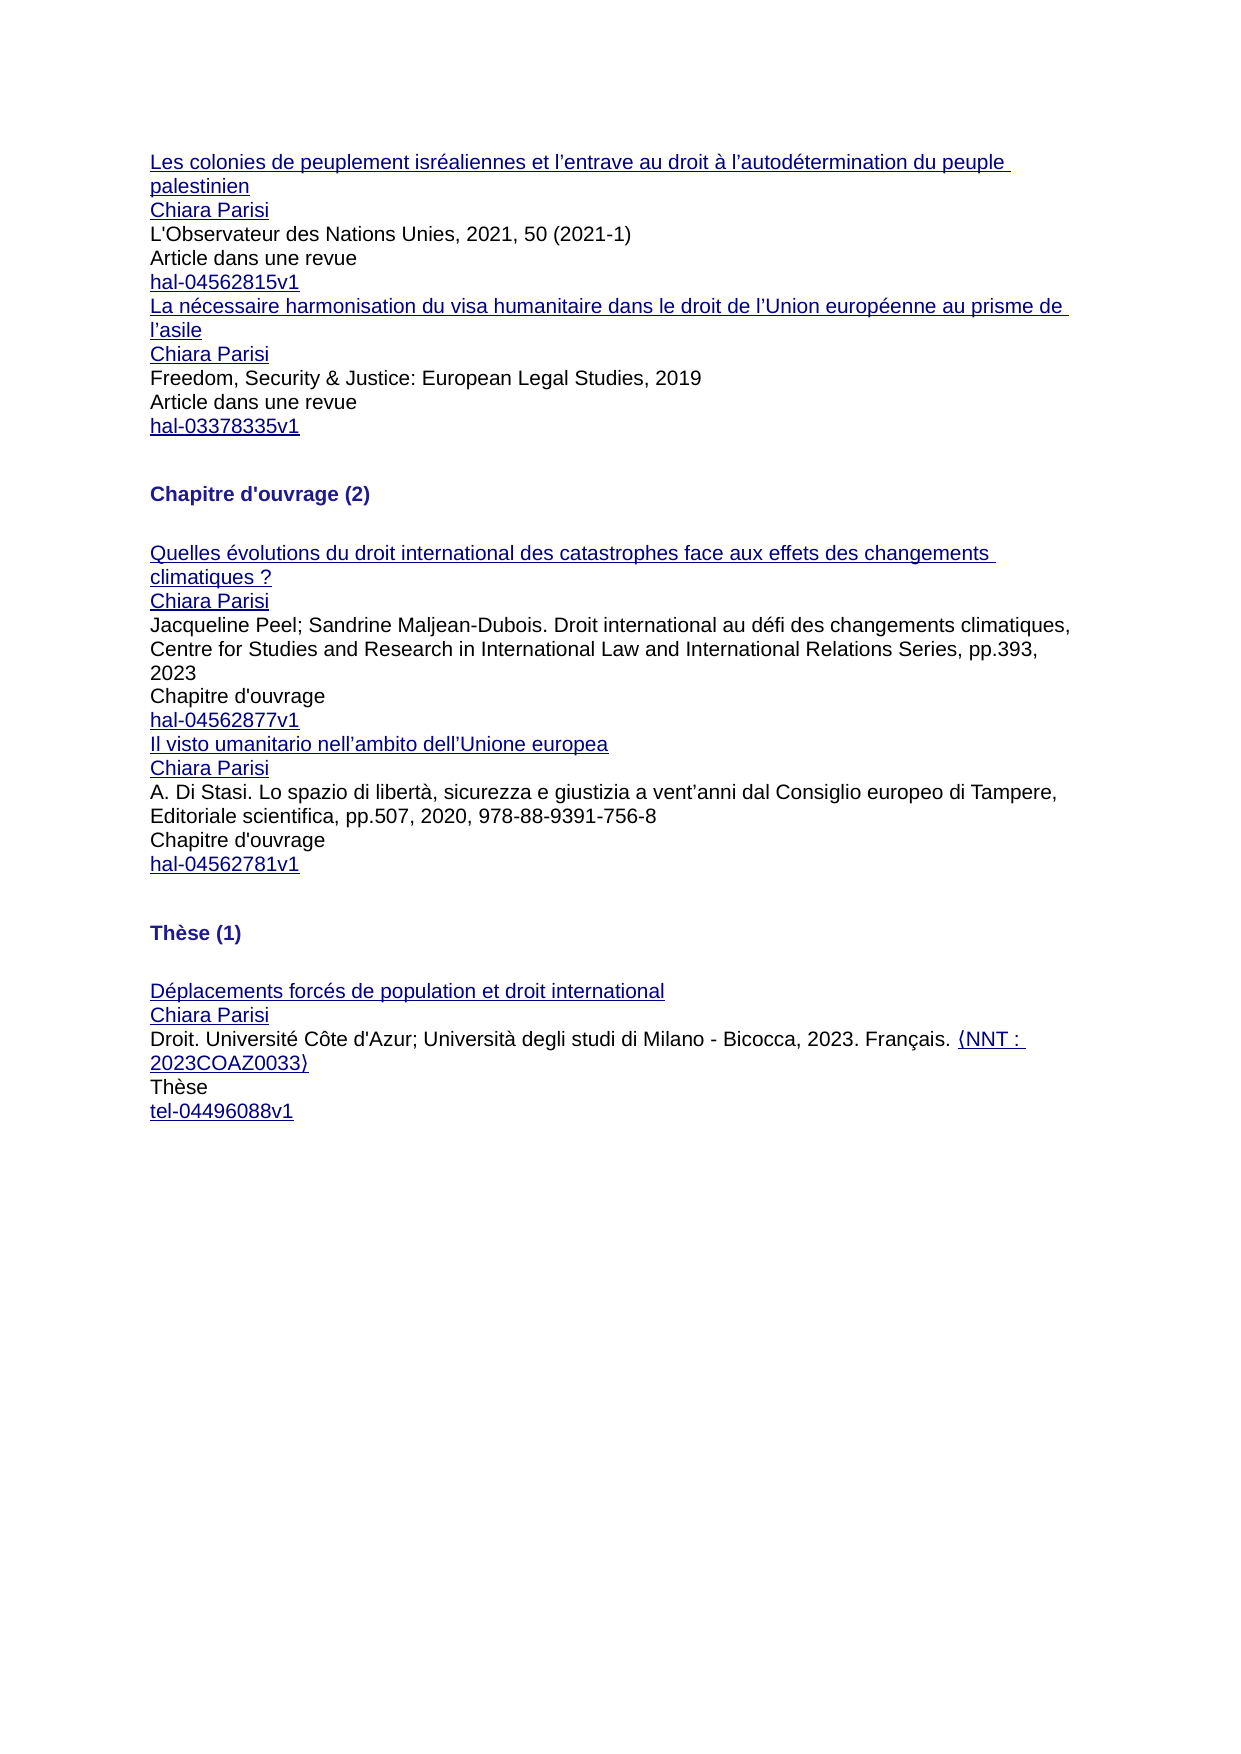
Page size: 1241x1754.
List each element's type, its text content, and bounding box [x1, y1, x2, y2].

table_cell Les colonies de peuplement isréaliennes et l’entrave au droit à l’autodétermination du peuple palestinien Chiara Parisi L'Observateur des Nations Unies, 2021, 50 (2021-1) Article dans une revue hal-04562815v1 [150, 150, 1090, 294]
table_cell La nécessaire harmonisation du visa humanitaire dans le droit de l’Union européenne au prisme de l’asile Chiara Parisi Freedom, Security & Justice: European Legal Studies, 2019 Article dans une revue hal-03378335v1 [150, 294, 1090, 437]
table_header Déplacements forcés de population et droit international Chiara Parisi Droit. Université Côte d'Azur; Università degli studi di Milano - Bicocca, 2023. Français. ⟨NNT : 2023COAZ0033⟩ Thèse tel-04496088v1 [150, 979, 1090, 1123]
subtitle Thèse (1) [150, 921, 1090, 945]
table_cell Il visto umanitario nell’ambito dell’Unione europea Chiara Parisi A. Di Stasi. Lo spazio di libertà, sicurezza e giustizia a vent’anni dal Consiglio europeo di Tampere, Editoriale scientifica, pp.507, 2020, 978-88-9391-756-8 Chapitre d'ouvrage hal-04562781v1 [150, 732, 1090, 876]
table_header Quelles évolutions du droit international des catastrophes face aux effets des changements climatiques ? Chiara Parisi Jacqueline Peel; Sandrine Maljean-Dubois. Droit international au défi des changements climatiques, Centre for Studies and Research in International Law and International Relations Series, pp.393, 2023 Chapitre d'ouvrage hal-04562877v1 [150, 541, 1090, 732]
subtitle Chapitre d'ouvrage (2) [150, 482, 1090, 506]
